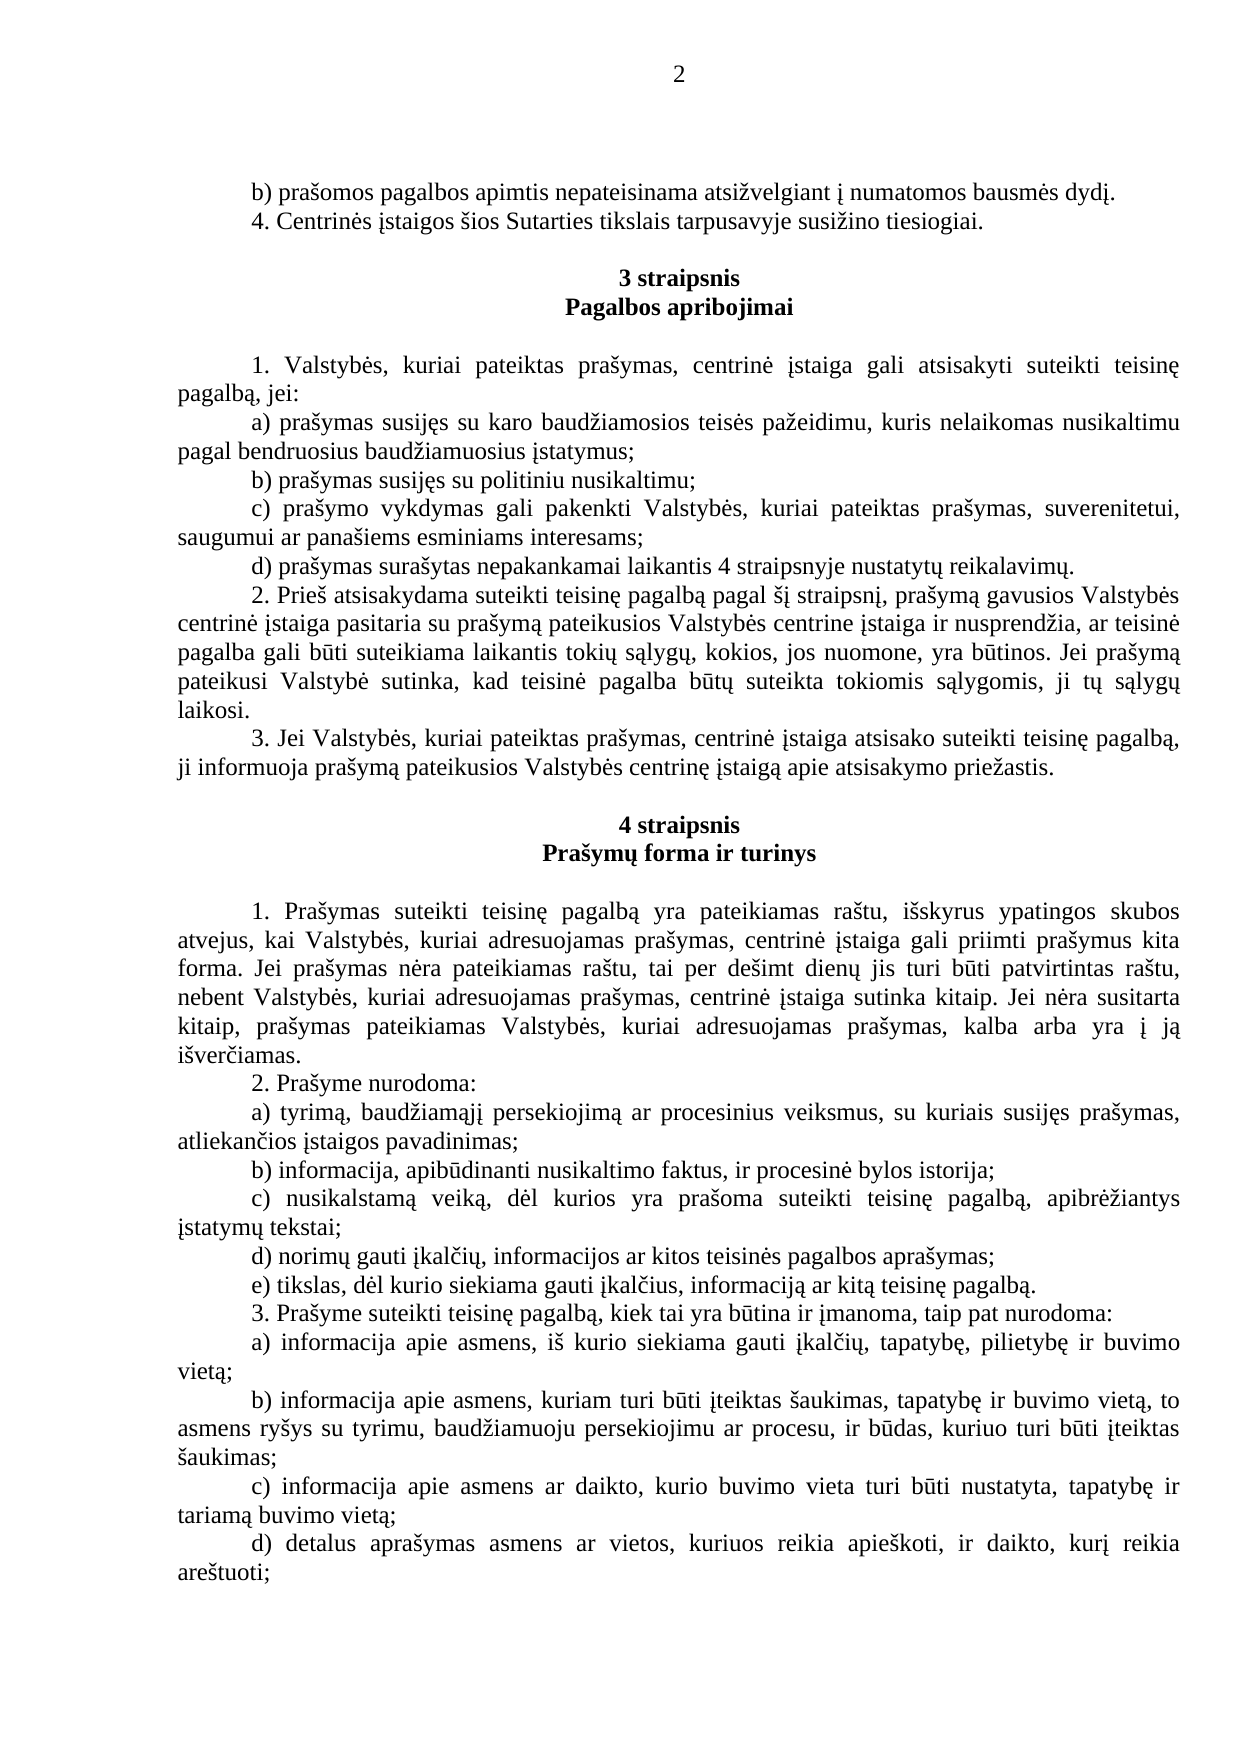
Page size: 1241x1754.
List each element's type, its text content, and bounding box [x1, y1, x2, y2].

text a) informacija apie asmens, iš kurio siekiama gauti įkalčių, tapatybę, pilietybę ir buvimo vietą; [177, 1327, 1181, 1385]
text e) tikslas, dėl kurio siekiama gauti įkalčius, informaciją ar kitą teisinę pagalbą. [177, 1270, 1181, 1298]
text b) informacija, apibūdinanti nusikaltimo faktus, ir procesinė bylos istorija; [177, 1155, 1181, 1183]
text 2. Prašyme nurodoma: [177, 1068, 1181, 1097]
text b) prašomos pagalbos apimtis nepateisinama atsižvelgiant į numatomos bausmės dydį. [177, 177, 1181, 206]
text Prašymų forma ir turinys [177, 838, 1181, 867]
text d) norimų gauti įkalčių, informacijos ar kitos teisinės pagalbos aprašymas; [177, 1241, 1181, 1270]
text 3. Prašyme suteikti teisinę pagalbą, kiek tai yra būtina ir įmanoma, taip pat nurodoma: [177, 1298, 1181, 1327]
text a) tyrimą, baudžiamąjį persekiojimą ar procesinius veiksmus, su kuriais susijęs prašymas, atliekančios įstaigos pavadinimas; [177, 1097, 1181, 1155]
text c) prašymo vykdymas gali pakenkti Valstybės, kuriai pateiktas prašymas, suverenitetui, saugumui ar panašiems esminiams interesams; [177, 493, 1181, 551]
text 3 straipsnis [177, 263, 1181, 292]
text d) prašymas surašytas nepakankamai laikantis 4 straipsnyje nustatytų reikalavimų. [177, 551, 1181, 580]
text a) prašymas susijęs su karo baudžiamosios teisės pažeidimu, kuris nelaikomas nusikaltimu pagal bendruosius baudžiamuosius įstatymus; [177, 407, 1181, 465]
text 4. Centrinės įstaigos šios Sutarties tikslais tarpusavyje susižino tiesiogiai. [177, 206, 1181, 235]
text 2. Prieš atsisakydama suteikti teisinę pagalbą pagal šį straipsnį, prašymą gavusios Valstybės centrinė įstaiga pasitaria su prašymą pateikusios Valstybės centrine įstaiga ir nusprendžia, ar teisinė pagalba gali būti suteikiama laikantis tokių sąlygų, kokios, jos nuomone, yra būtinos. Jei prašymą pateikusi Valstybė sutinka, kad teisinė pagalba būtų suteikta tokiomis sąlygomis, ji tų sąlygų laikosi. [177, 580, 1181, 723]
text c) nusikalstamą veiką, dėl kurios yra prašoma suteikti teisinę pagalbą, apibrėžiantys įstatymų tekstai; [177, 1183, 1181, 1241]
text b) informacija apie asmens, kuriam turi būti įteiktas šaukimas, tapatybę ir buvimo vietą, to asmens ryšys su tyrimu, baudžiamuoju persekiojimu ar procesu, ir būdas, kuriuo turi būti įteiktas šaukimas; [177, 1385, 1181, 1471]
text Pagalbos apribojimai [177, 292, 1181, 321]
text c) informacija apie asmens ar daikto, kurio buvimo vieta turi būti nustatyta, tapatybę ir tariamą buvimo vietą; [177, 1471, 1181, 1528]
text 4 straipsnis [177, 810, 1181, 838]
text 1. Valstybės, kuriai pateiktas prašymas, centrinė įstaiga gali atsisakyti suteikti teisinę pagalbą, jei: [177, 350, 1181, 407]
text 3. Jei Valstybės, kuriai pateiktas prašymas, centrinė įstaiga atsisako suteikti teisinę pagalbą, ji informuoja prašymą pateikusios Valstybės centrinę įstaigą apie atsisakymo priežastis. [177, 723, 1181, 781]
text 1. Prašymas suteikti teisinę pagalbą yra pateikiamas raštu, išskyrus ypatingos skubos atvejus, kai Valstybės, kuriai adresuojamas prašymas, centrinė įstaiga gali priimti prašymus kita forma. Jei prašymas nėra pateikiamas raštu, tai per dešimt dienų jis turi būti patvirtintas raštu, nebent Valstybės, kuriai adresuojamas prašymas, centrinė įstaiga sutinka kitaip. Jei nėra susitarta kitaip, prašymas pateikiamas Valstybės, kuriai adresuojamas prašymas, kalba arba yra į ją išverčiamas. [177, 896, 1181, 1068]
text b) prašymas susijęs su politiniu nusikaltimu; [177, 465, 1181, 493]
text d) detalus aprašymas asmens ar vietos, kuriuos reikia apieškoti, ir daikto, kurį reikia areštuoti; [177, 1528, 1181, 1586]
